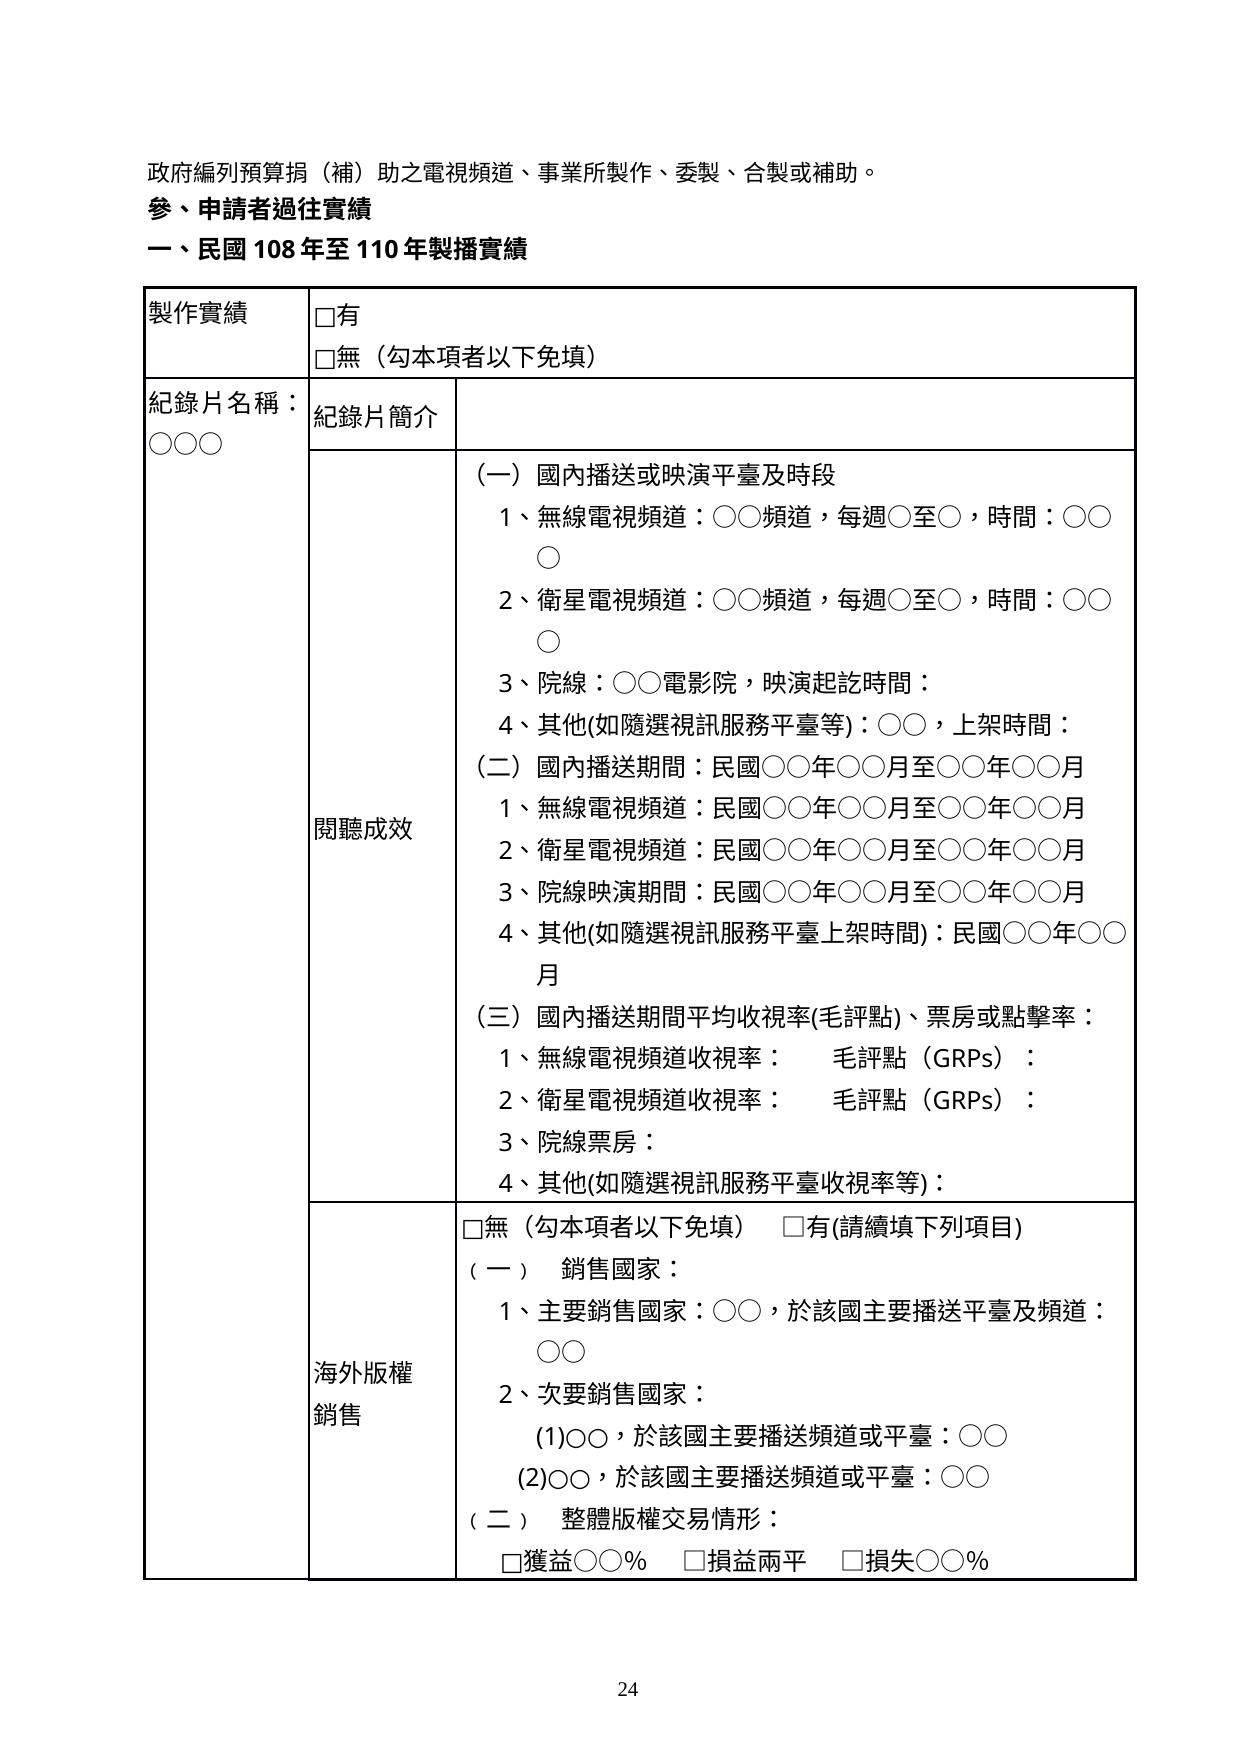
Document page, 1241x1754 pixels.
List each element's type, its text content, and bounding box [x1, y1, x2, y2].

table_cell 紀錄片簡介 [310, 379, 455, 449]
table_cell （一）國內播送或映演平臺及時段 1、無線電視頻道：○○頻道，每週○至○，時間：○○○ 2、衛星電視頻道：○○頻道，每週○至○，時間：○○○ 3、院線：○○電影院，映演起訖時間： 4、其他(如隨選視訊服務平臺等)：○○，上架時間： （二）國內播送期間：民國○○年○○月至○○年○○月 1、無線電視頻道：民國○○年○○月至○○年○○月 2、衛星電視頻道：民國○○年○○月至○○年○○月 3、院線映演期間：民國○○年○○月至○○年○○月 4、其他(如隨選視訊服務平臺上架時間)：民國○○年○○月 （三）國內播送期間平均收視率(毛評點)、票房或點擊率： 1、無線電視頻道收視率： 毛評點（GRPs）： 2、衛星電視頻道收視率： 毛評點（GRPs）： 3、院線票房： 4、其他(如隨選視訊服務平臺收視率等)： [457, 451, 1134, 1201]
table_cell 紀錄片名稱：○○○ [146, 379, 308, 1578]
table_cell [457, 379, 1134, 449]
table_header 製作實績 [146, 289, 308, 377]
subtitle 參、申請者過往實績 [148, 189, 1107, 226]
text 政府編列預算捐（補）助之電視頻道、事業所製作、委製、合製或補助。 [148, 148, 1107, 189]
table_cell 海外版權 銷售 [310, 1203, 455, 1578]
table_cell □無（勾本項者以下免填） □有(請續填下列項目) 銷售國家： 1、主要銷售國家：○○，於該國主要播送平臺及頻道：○○ 2、次要銷售國家： (1)○○，於該國主要播送頻道或平臺：○○ (2)○○，於該國主要播送頻道或平臺：○○ 整體版權交易情形： □獲益○○％ □損益兩平 □損失○○％ [457, 1203, 1134, 1578]
text 一、民國108年至110年製播實績 [148, 226, 1107, 267]
table_header □有 □無（勾本項者以下免填） [310, 289, 1134, 377]
table_cell 閱聽成效 [310, 451, 455, 1201]
